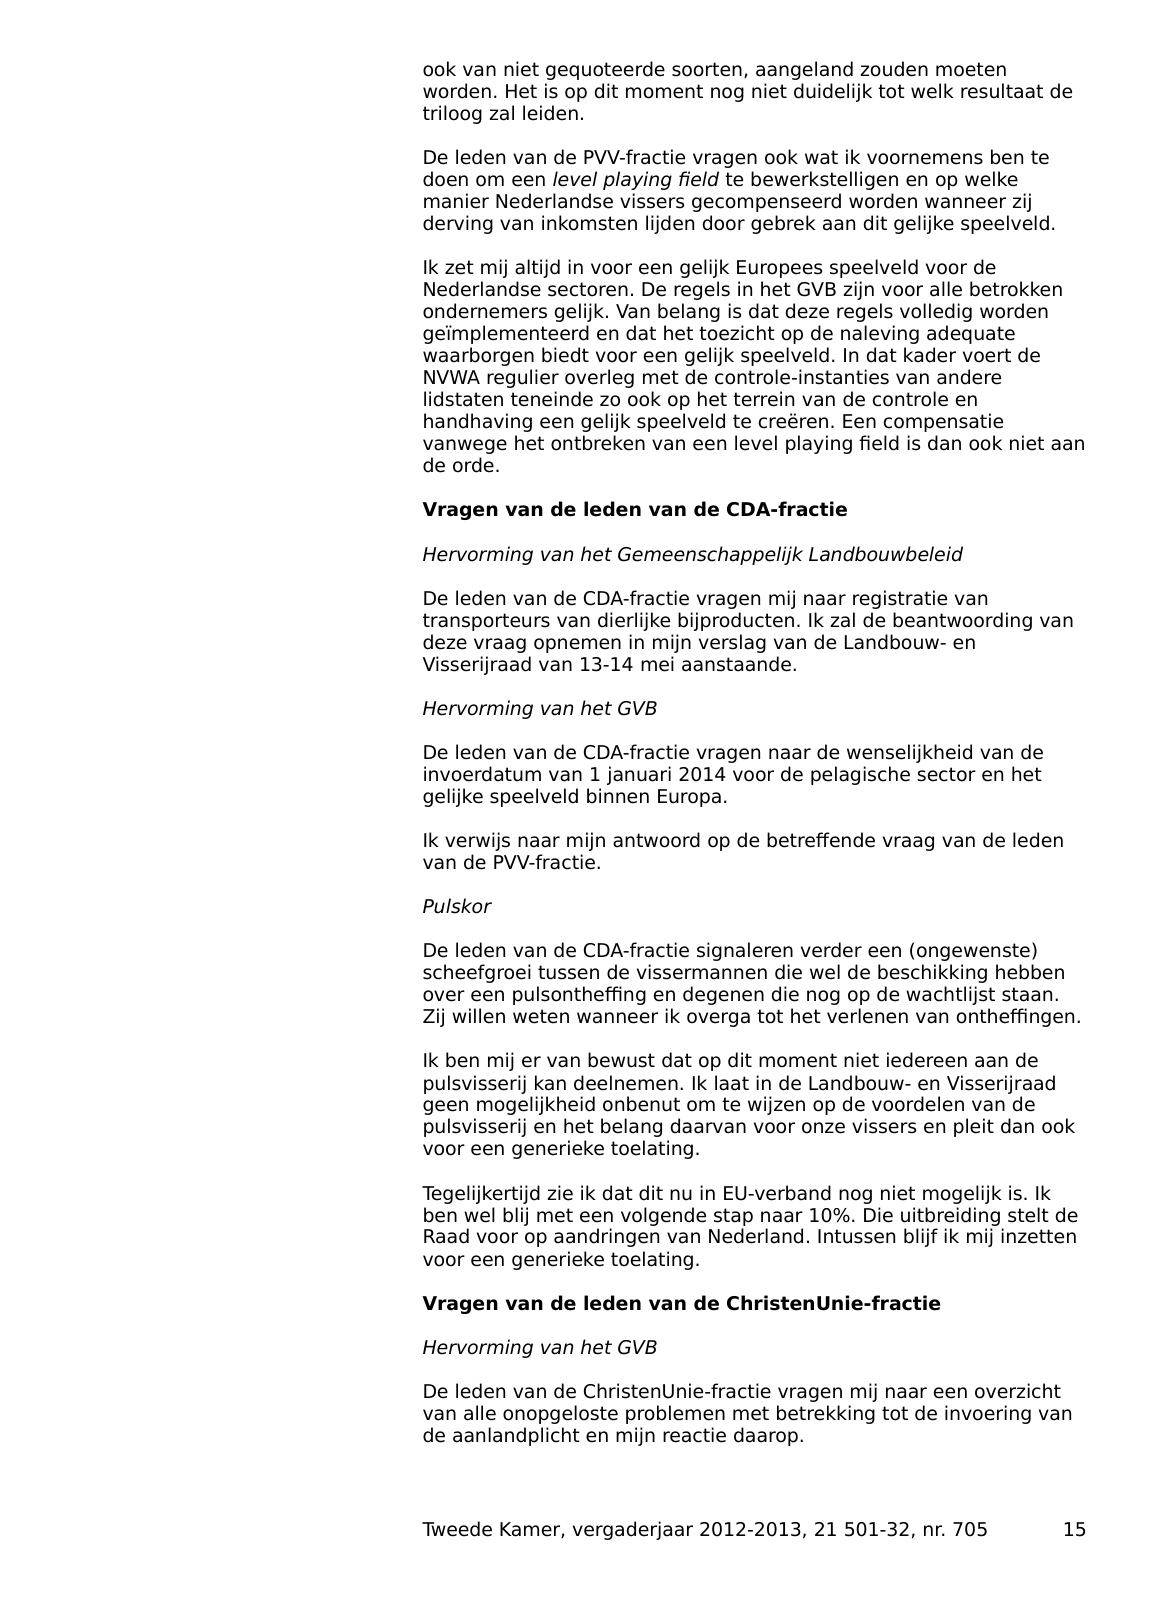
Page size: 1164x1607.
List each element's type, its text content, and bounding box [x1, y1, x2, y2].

text De leden van de ChristenUnie-fractie vragen mij naar een overzicht van alle onopgeloste problemen met betrekking tot de invoering van de aanlandplicht en mijn reactie daarop. [422, 1381, 1087, 1447]
text Tegelijkertijd zie ik dat dit nu in EU-verband nog niet mogelijk is. Ik ben wel blij met een volgende stap naar 10%. Die uitbreiding stelt de Raad voor op aandringen van Nederland. Intussen blijf ik mij inzetten voor een generieke toelating. [422, 1182, 1087, 1270]
text Ik ben mij er van bewust dat op dit moment niet iedereen aan de pulsvisserij kan deelnemen. Ik laat in de Landbouw- en Visserijraad geen mogelijkheid onbenut om te wijzen op de voordelen van de pulsvisserij en het belang daarvan voor onze vissers en pleit dan ook voor een generieke toelating. [422, 1050, 1087, 1160]
text De leden van de CDA-fractie vragen naar de wenselijkheid van de invoerdatum van 1 januari 2014 voor de pelagische sector en het gelijke speelveld binnen Europa. [422, 742, 1087, 808]
text De leden van de CDA-fractie signaleren verder een (ongewenste) scheefgroei tussen de vissermannen die wel de beschikking hebben over een pulsontheffing en degenen die nog op de wachtlijst staan. Zij willen weten wanneer ik overga tot het verlenen van ontheffingen. [422, 940, 1087, 1028]
text Ik zet mij altijd in voor een gelijk Europees speelveld voor de Nederlandse sectoren. De regels in het GVB zijn voor alle betrokken ondernemers gelijk. Van belang is dat deze regels volledig worden geïmplementeerd en dat het toezicht op de naleving adequate waarborgen biedt voor een gelijk speelveld. In dat kader voert de NVWA regulier overleg met de controle-instanties van andere lidstaten teneinde zo ook op het terrein van de controle en handhaving een gelijk speelveld te creëren. Een compensatie vanwege het ontbreken van een level playing field is dan ook niet aan de orde. [422, 257, 1087, 477]
subtitle Hervorming van het GVB [422, 698, 1087, 720]
text Ik verwijs naar mijn antwoord op de betreffende vraag van de leden van de PVV-fractie. [422, 830, 1087, 874]
text De leden van de PVV-fractie vragen ook wat ik voornemens ben te doen om een level playing field te bewerkstelligen en op welke manier Nederlandse vissers gecompenseerd worden wanneer zij derving van inkomsten lijden door gebrek aan dit gelijke speelveld. [422, 147, 1087, 235]
text De leden van de CDA-fractie vragen mij naar registratie van transporteurs van dierlijke bijproducten. Ik zal de beantwoording van deze vraag opnemen in mijn verslag van de Landbouw- en Visserijraad van 13-14 mei aanstaande. [422, 588, 1087, 676]
subtitle Hervorming van het GVB [422, 1337, 1087, 1359]
subtitle Hervorming van het Gemeenschappelijk Landbouwbeleid [422, 543, 1087, 565]
subtitle Pulskor [422, 896, 1087, 918]
subtitle Vragen van de leden van de ChristenUnie-fractie [422, 1293, 1087, 1314]
text ook van niet gequoteerde soorten, aangeland zouden moeten worden. Het is op dit moment nog niet duidelijk tot welk resultaat de triloog zal leiden. [422, 59, 1087, 125]
subtitle Vragen van de leden van de CDA-fractie [422, 499, 1087, 521]
